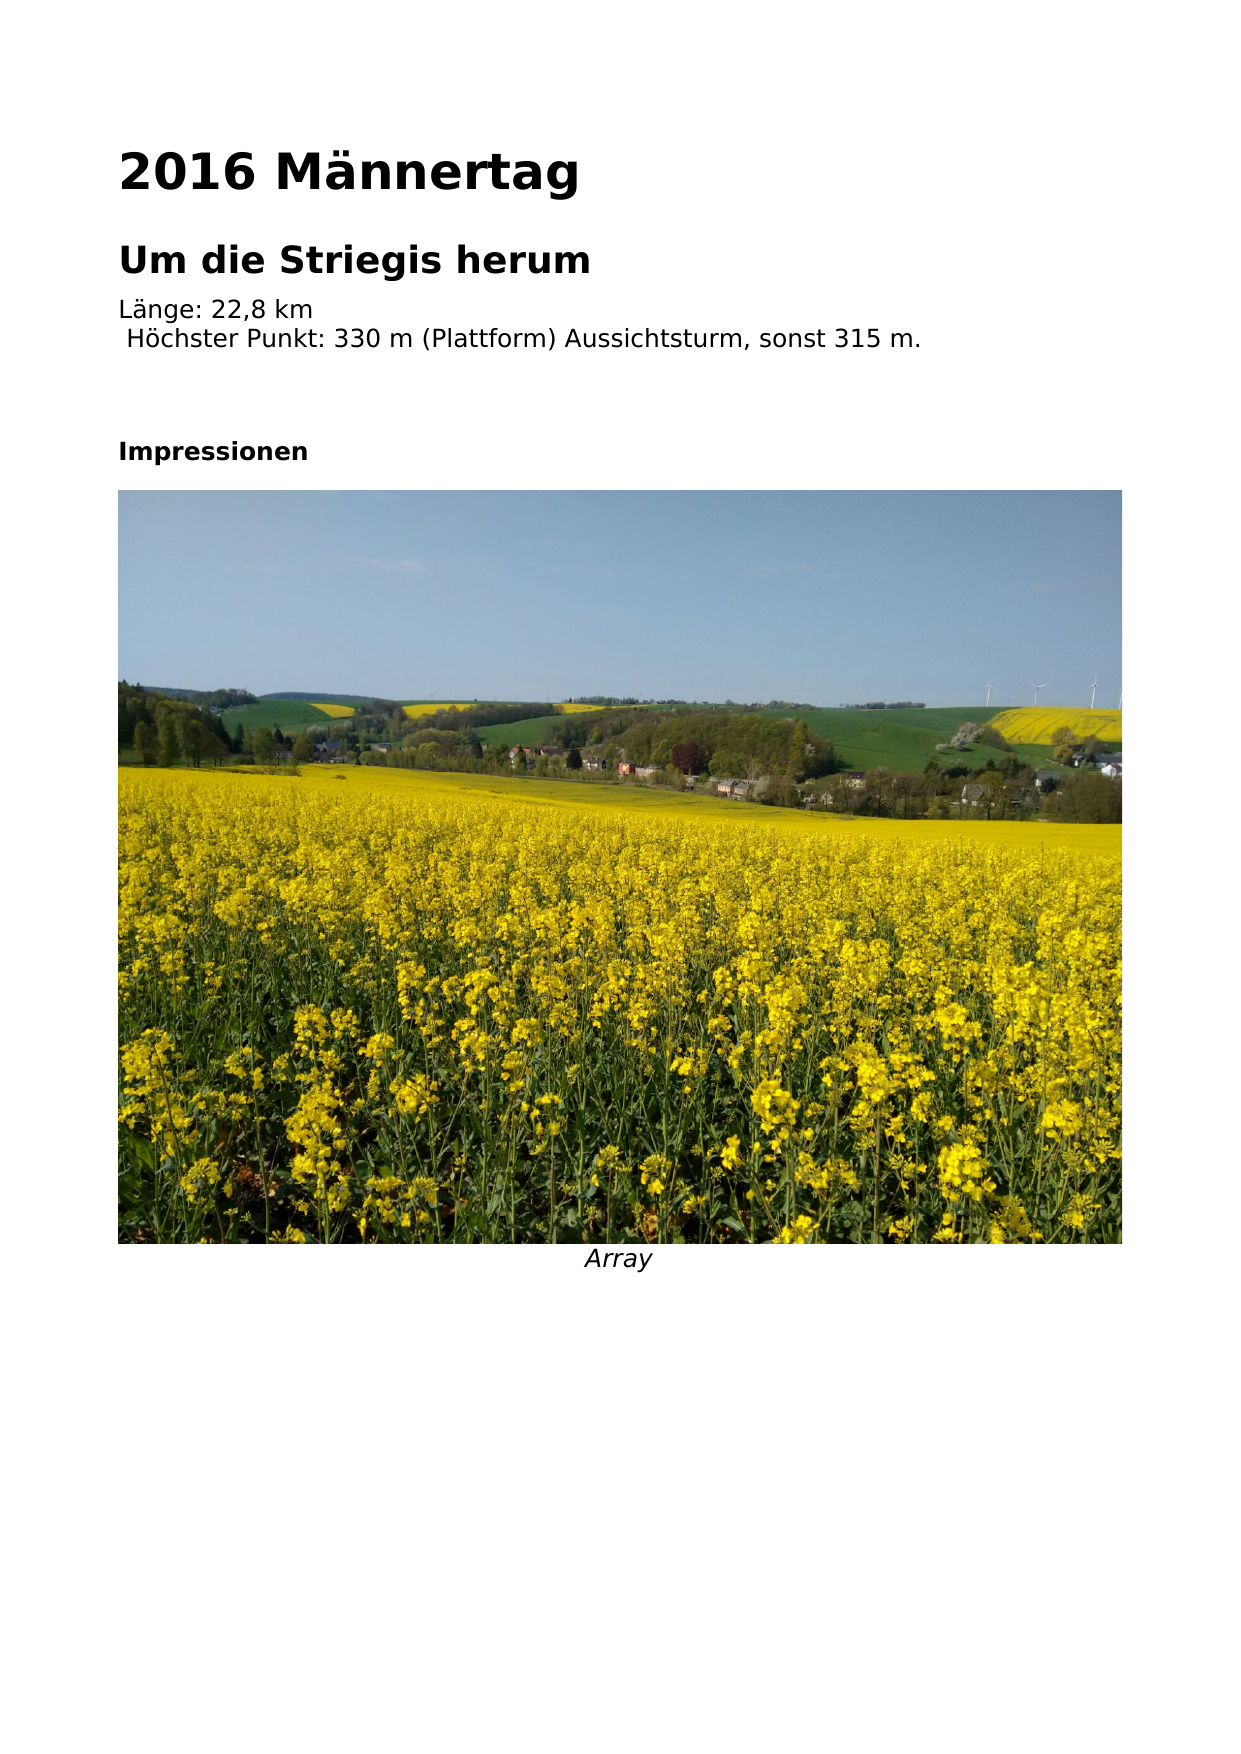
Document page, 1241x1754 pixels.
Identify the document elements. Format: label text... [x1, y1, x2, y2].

text Länge: 22,8 km Höchster Punkt: 330 m (Plattform) Aussichtsturm, sonst 315 m. [118, 295, 1122, 353]
text Impressionen [118, 437, 1122, 466]
subtitle Um die Striegis herum [118, 239, 1122, 282]
picture [118, 490, 1123, 1244]
subtitle 2016 Männertag [118, 143, 1122, 201]
text Array [118, 1244, 1122, 1273]
